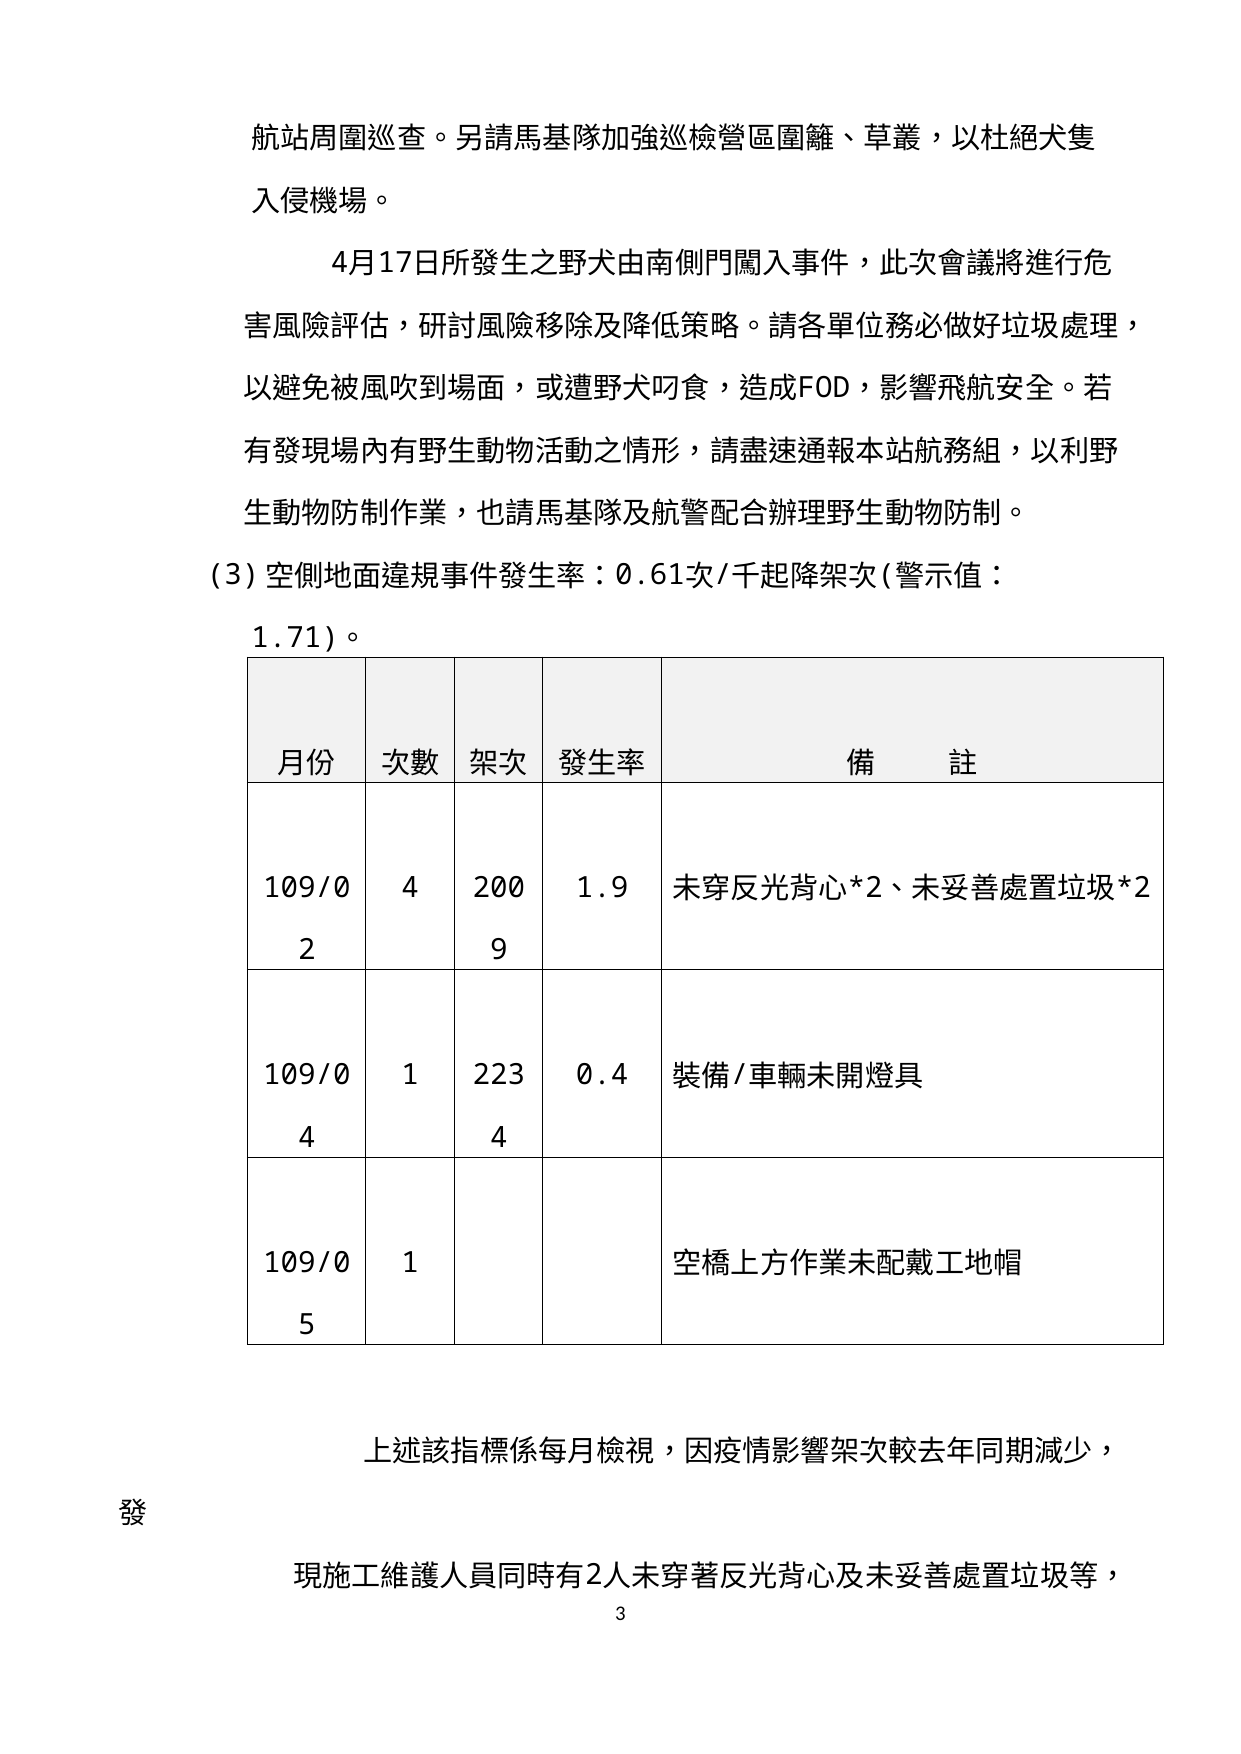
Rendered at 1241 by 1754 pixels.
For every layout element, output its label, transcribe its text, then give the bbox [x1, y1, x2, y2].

table_cell 1 [366, 1158, 454, 1344]
table_cell [455, 1158, 542, 1344]
text 現施工維護人員同時有2人未穿著反光背心及未妥善處置垃圾等，已 [118, 1532, 1122, 1594]
table_header 備 註 [662, 658, 1163, 782]
table_header 發生率 [543, 658, 661, 782]
table_cell 裝備/車輛未開燈具 [662, 970, 1163, 1157]
table_header 架次 [455, 658, 542, 782]
table_cell 0.4 [543, 970, 661, 1157]
text 4月17日所發生之野犬由南側門闖入事件，此次會議將進行危害風險評估，研討風險移除及降低策略。請各單位務必做好垃圾處理，以避免被風吹到場面，或遭野犬叼食，造成FOD，影響飛航安全。若有發現場內有野生動物活動之情形，請盡速通報本站航務組，以利野生動物防制作業，也請馬基隊及航警配合辦理野生動物防制。 [243, 219, 1122, 532]
text 航站周圍巡查。另請馬基隊加強巡檢營區圍籬、草叢，以杜絕犬隻入侵機場。 [251, 94, 1122, 219]
table_cell [543, 1158, 661, 1344]
table_cell 109/02 [248, 783, 365, 969]
table_cell 1.9 [543, 783, 661, 969]
text (3) 空側地面違規事件發生率：0.61次/千起降架次(警示值：1.71)。 [207, 532, 1122, 657]
table_cell 2234 [455, 970, 542, 1157]
table_cell 109/05 [248, 1158, 365, 1344]
table_cell 1 [366, 970, 454, 1157]
text 上述該指標係每月檢視，因疫情影響架次較去年同期減少，發 [118, 1407, 1122, 1532]
table_cell 未穿反光背心*2、未妥善處置垃圾*2 [662, 783, 1163, 969]
table_cell 空橋上方作業未配戴工地帽 [662, 1158, 1163, 1344]
table_cell 4 [366, 783, 454, 969]
table_cell 2009 [455, 783, 542, 969]
table_header 次數 [366, 658, 454, 782]
table_cell 109/04 [248, 970, 365, 1157]
table_header 月份 [248, 658, 365, 782]
